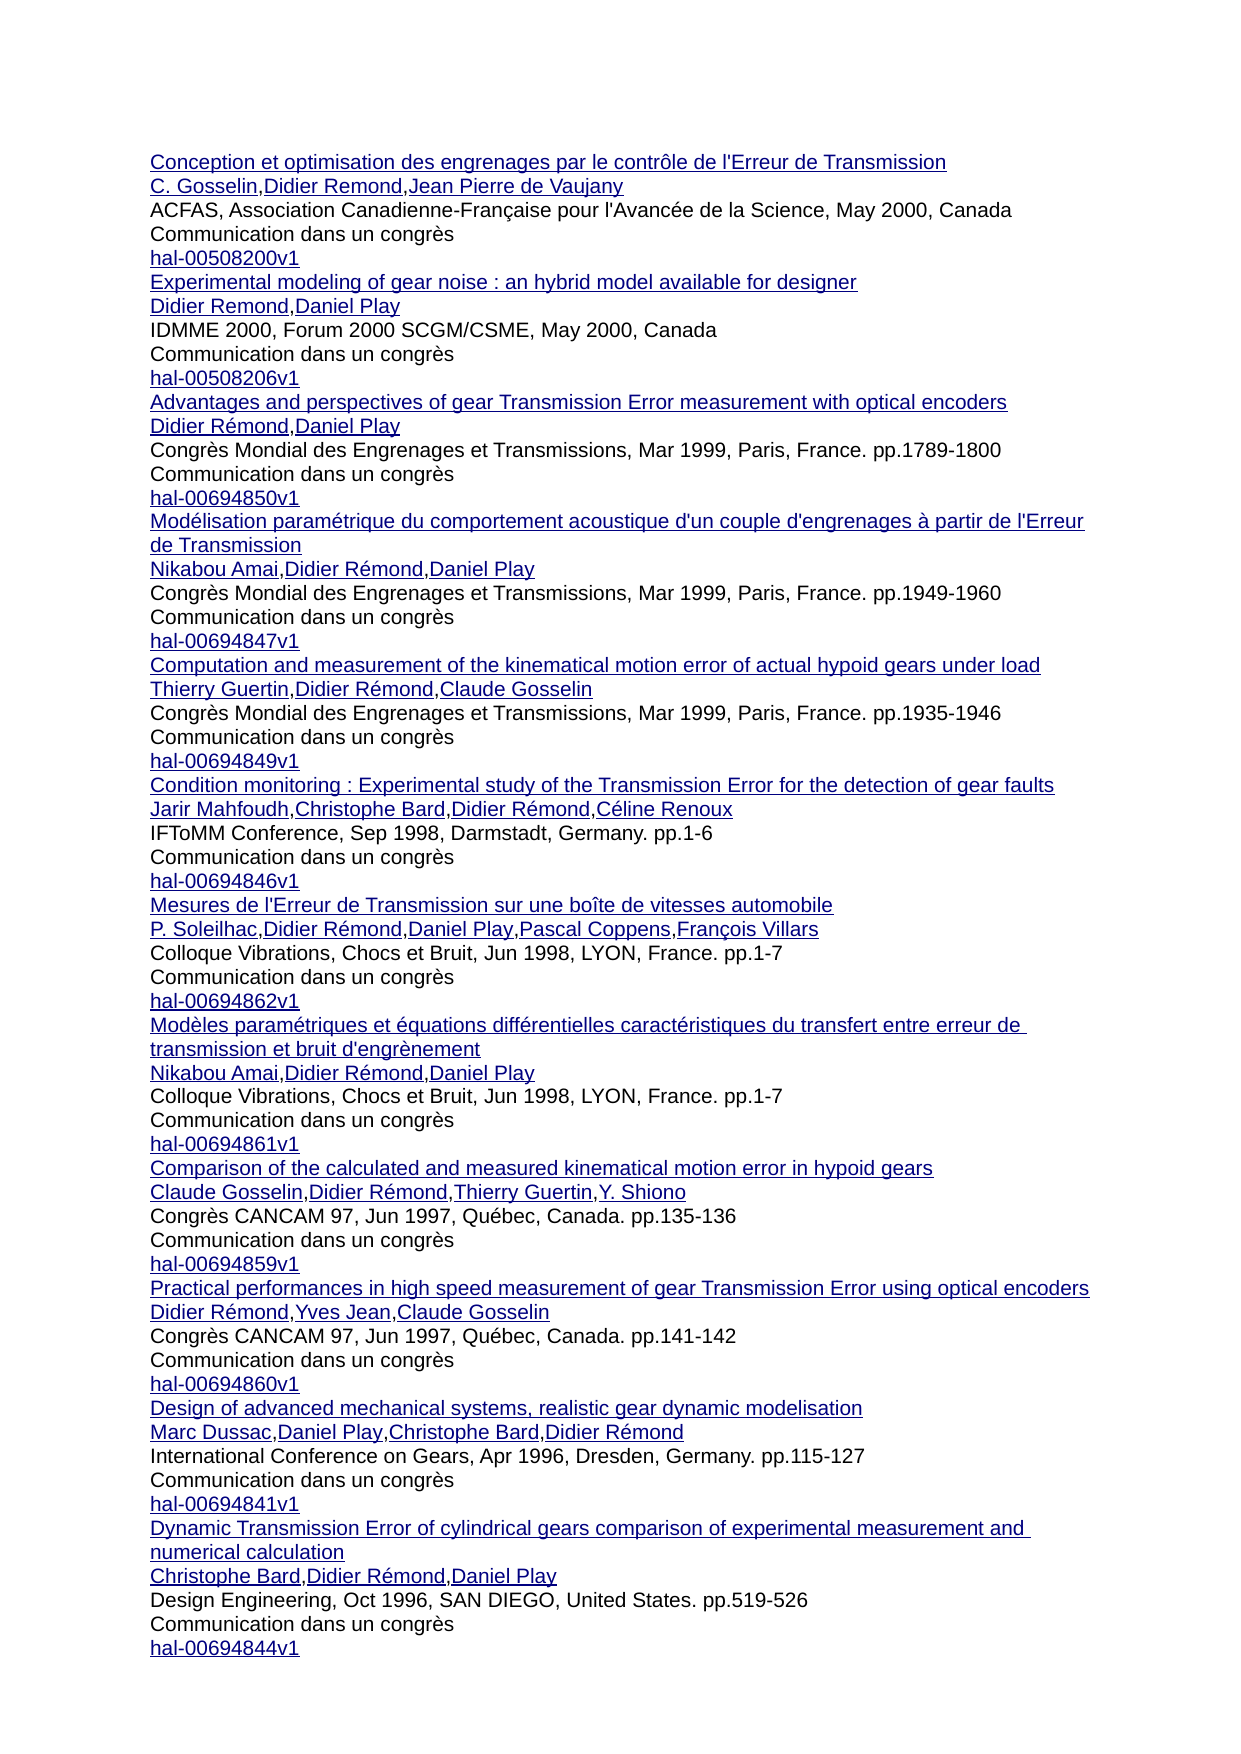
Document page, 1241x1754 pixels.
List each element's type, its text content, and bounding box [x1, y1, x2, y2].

table_cell Didier Rémond,Yves Jean,Claude Gosselin Congrès CANCAM 97, Jun 1997, Québec, Canada. pp.141-142 Communication dans un congrès hal-00694860v1 [150, 1298, 1090, 1396]
table_cell Experimental modeling of gear noise : an hybrid model available for designer Didier Remond,Daniel Play IDMME 2000, Forum 2000 SCGM/CSME, May 2000, Canada Communication dans un congrès hal-00508206v1 [150, 270, 1090, 389]
table_cell Comparison of the calculated and measured kinematical motion error in hypoid gears Claude Gosselin,Didier Rémond,Thierry Guertin,Y. Shiono Congrès CANCAM 97, Jun 1997, Québec, Canada. pp.135-136 Communication dans un congrès hal-00694859v1 [150, 1156, 1090, 1276]
table_cell Design of advanced mechanical systems, realistic gear dynamic modelisation Marc Dussac,Daniel Play,Christophe Bard,Didier Rémond International Conference on Gears, Apr 1996, Dresden, Germany. pp.115-127 Communication dans un congrès hal-00694841v1 [150, 1396, 1090, 1516]
table_cell Practical performances in high speed measurement of gear Transmission Error using optical encoders [150, 1276, 1090, 1297]
table_cell Modèles paramétriques et équations différentielles caractéristiques du transfert entre erreur de transmission et bruit d'engrènement Nikabou Amai,Didier Rémond,Daniel Play Colloque Vibrations, Chocs et Bruit, Jun 1998, LYON, France. pp.1-7 Communication dans un congrès hal-00694861v1 [150, 1013, 1090, 1156]
table_cell Advantages and perspectives of gear Transmission Error measurement with optical encoders Didier Rémond,Daniel Play Congrès Mondial des Engrenages et Transmissions, Mar 1999, Paris, France. pp.1789-1800 Communication dans un congrès hal-00694850v1 [150, 390, 1090, 509]
table_cell Mesures de l'Erreur de Transmission sur une boîte de vitesses automobile P. Soleilhac,Didier Rémond,Daniel Play,Pascal Coppens,François Villars Colloque Vibrations, Chocs et Bruit, Jun 1998, LYON, France. pp.1-7 Communication dans un congrès hal-00694862v1 [150, 893, 1090, 1012]
table_cell Conception et optimisation des engrenages par le contrôle de l'Erreur de Transmission C. Gosselin,Didier Remond,Jean Pierre de Vaujany ACFAS, Association Canadienne-Française pour l'Avancée de la Science, May 2000, Canada Communication dans un congrès hal-00508200v1 [150, 150, 1090, 270]
table_cell Computation and measurement of the kinematical motion error of actual hypoid gears under load Thierry Guertin,Didier Rémond,Claude Gosselin Congrès Mondial des Engrenages et Transmissions, Mar 1999, Paris, France. pp.1935-1946 Communication dans un congrès hal-00694849v1 [150, 653, 1090, 773]
table_cell Condition monitoring : Experimental study of the Transmission Error for the detection of gear faults Jarir Mahfoudh,Christophe Bard,Didier Rémond,Céline Renoux IFToMM Conference, Sep 1998, Darmstadt, Germany. pp.1-6 Communication dans un congrès hal-00694846v1 [150, 773, 1090, 893]
table_cell Dynamic Transmission Error of cylindrical gears comparison of experimental measurement and numerical calculation Christophe Bard,Didier Rémond,Daniel Play Design Engineering, Oct 1996, SAN DIEGO, United States. pp.519-526 Communication dans un congrès hal-00694844v1 [150, 1516, 1090, 1659]
table_cell Modélisation paramétrique du comportement acoustique d'un couple d'engrenages à partir de l'Erreur de Transmission Nikabou Amai,Didier Rémond,Daniel Play Congrès Mondial des Engrenages et Transmissions, Mar 1999, Paris, France. pp.1949-1960 Communication dans un congrès hal-00694847v1 [150, 509, 1090, 653]
